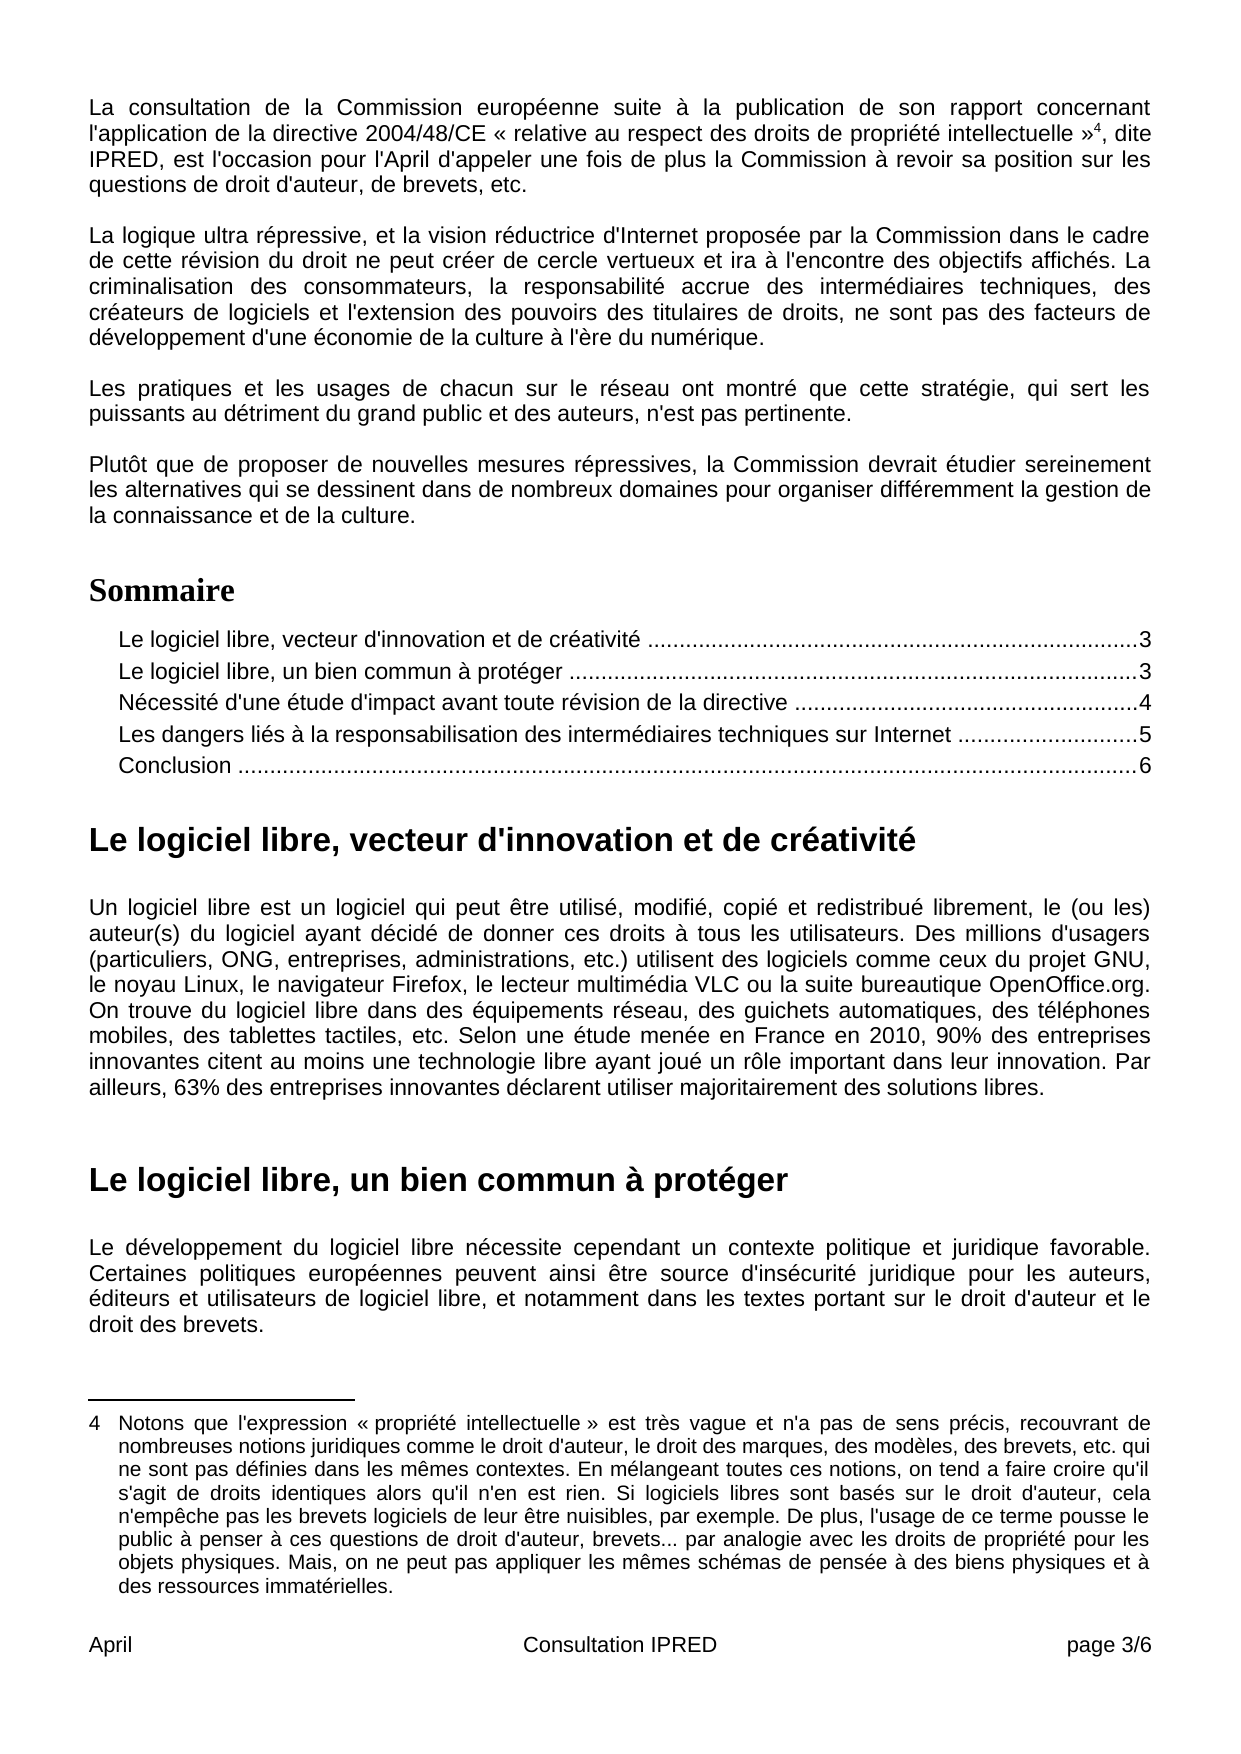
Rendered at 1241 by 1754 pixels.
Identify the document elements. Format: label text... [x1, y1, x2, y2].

subtitle Le logiciel libre, vecteur d'innovation et de créativité [88, 821, 1152, 858]
text La consultation de la Commission européenne suite à la publication de son rapport concernant l'application de la directive 2004/48/CE « relative au respect des droits de propriété intellectuelle », dite IPRED, est l'occasion pour l'April d'appeler une fois de plus la Commission à revoir sa position sur les questions de droit d'auteur, de brevets, etc. [88, 95, 1152, 197]
text Les pratiques et les usages de chacun sur le réseau ont montré que cette stratégie, qui sert les puissants au détriment du grand public et des auteurs, n'est pas pertinente. [88, 375, 1152, 426]
text Un logiciel libre est un logiciel qui peut être utilisé, modifié, copié et redistribué librement, le (ou les) auteur(s) du logiciel ayant décidé de donner ces droits à tous les utilisateurs. Des millions d'usagers (particuliers, ONG, entreprises, administrations, etc.) utilisent des logiciels comme ceux du projet GNU, le noyau Linux, le navigateur Firefox, le lecteur multimédia VLC ou la suite bureautique OpenOffice.org. On trouve du logiciel libre dans des équipements réseau, des guichets automatiques, des téléphones mobiles, des tablettes tactiles, etc. Selon une étude menée en France en 2010, 90% des entreprises innovantes citent au moins une technologie libre ayant joué un rôle important dans leur innovation. Par ailleurs, 63% des entreprises innovantes déclarent utiliser majoritairement des solutions libres. [88, 895, 1152, 1100]
subtitle Le logiciel libre, un bien commun à protéger [88, 1161, 1152, 1198]
text Conclusion 6 [118, 753, 1152, 779]
text Le développement du logiciel libre nécessite cependant un contexte politique et juridique favorable. Certaines politiques européennes peuvent ainsi être source d'insécurité juridique pour les auteurs, éditeurs et utilisateurs de logiciel libre, et notamment dans les textes portant sur le droit d'auteur et le droit des brevets. [88, 1235, 1152, 1337]
text Le logiciel libre, vecteur d'innovation et de créativité 3 [118, 627, 1152, 652]
text Plutôt que de proposer de nouvelles mesures répressives, la Commission devrait étudier sereinement les alternatives qui se dessinent dans de nombreux domaines pour organiser différemment la gestion de la connaissance et de la culture. [88, 451, 1152, 528]
text Les dangers liés à la responsabilisation des intermédiaires techniques sur Internet 5 [118, 721, 1152, 747]
text La logique ultra répressive, et la vision réductrice d'Internet proposée par la Commission dans le cadre de cette révision du droit ne peut créer de cercle vertueux et ira à l'encontre des objectifs affichés. La criminalisation des consommateurs, la responsabilité accrue des intermédiaires techniques, des créateurs de logiciels et l'extension des pouvoirs des titulaires de droits, ne sont pas des facteurs de développement d'une économie de la culture à l'ère du numérique. [88, 222, 1152, 350]
text Nécessité d'une étude d'impact avant toute révision de la directive 4 [118, 690, 1152, 716]
subtitle Sommaire [88, 571, 1152, 608]
text Le logiciel libre, un bien commun à protéger 3 [118, 658, 1152, 684]
text Notons que l'expression « propriété intellectuelle » est très vague et n'a pas de sens précis, recouvrant de nombreuses notions juridiques comme le droit d'auteur, le droit des marques, des modèles, des brevets, etc. qui ne sont pas définies dans les mêmes contextes. En mélangeant toutes ces notions, on tend a faire croire qu'il s'agit de droits identiques alors qu'il n'en est rien. Si logiciels libres sont basés sur le droit d'auteur, cela n'empêche pas les brevets logiciels de leur être nuisibles, par exemple. De plus, l'usage de ce terme pousse le public à penser à ces questions de droit d'auteur, brevets... par analogie avec les droits de propriété pour les objets physiques. Mais, on ne peut pas appliquer les mêmes schémas de pensée à des biens physiques et à des ressources immatérielles. [88, 1412, 1152, 1597]
